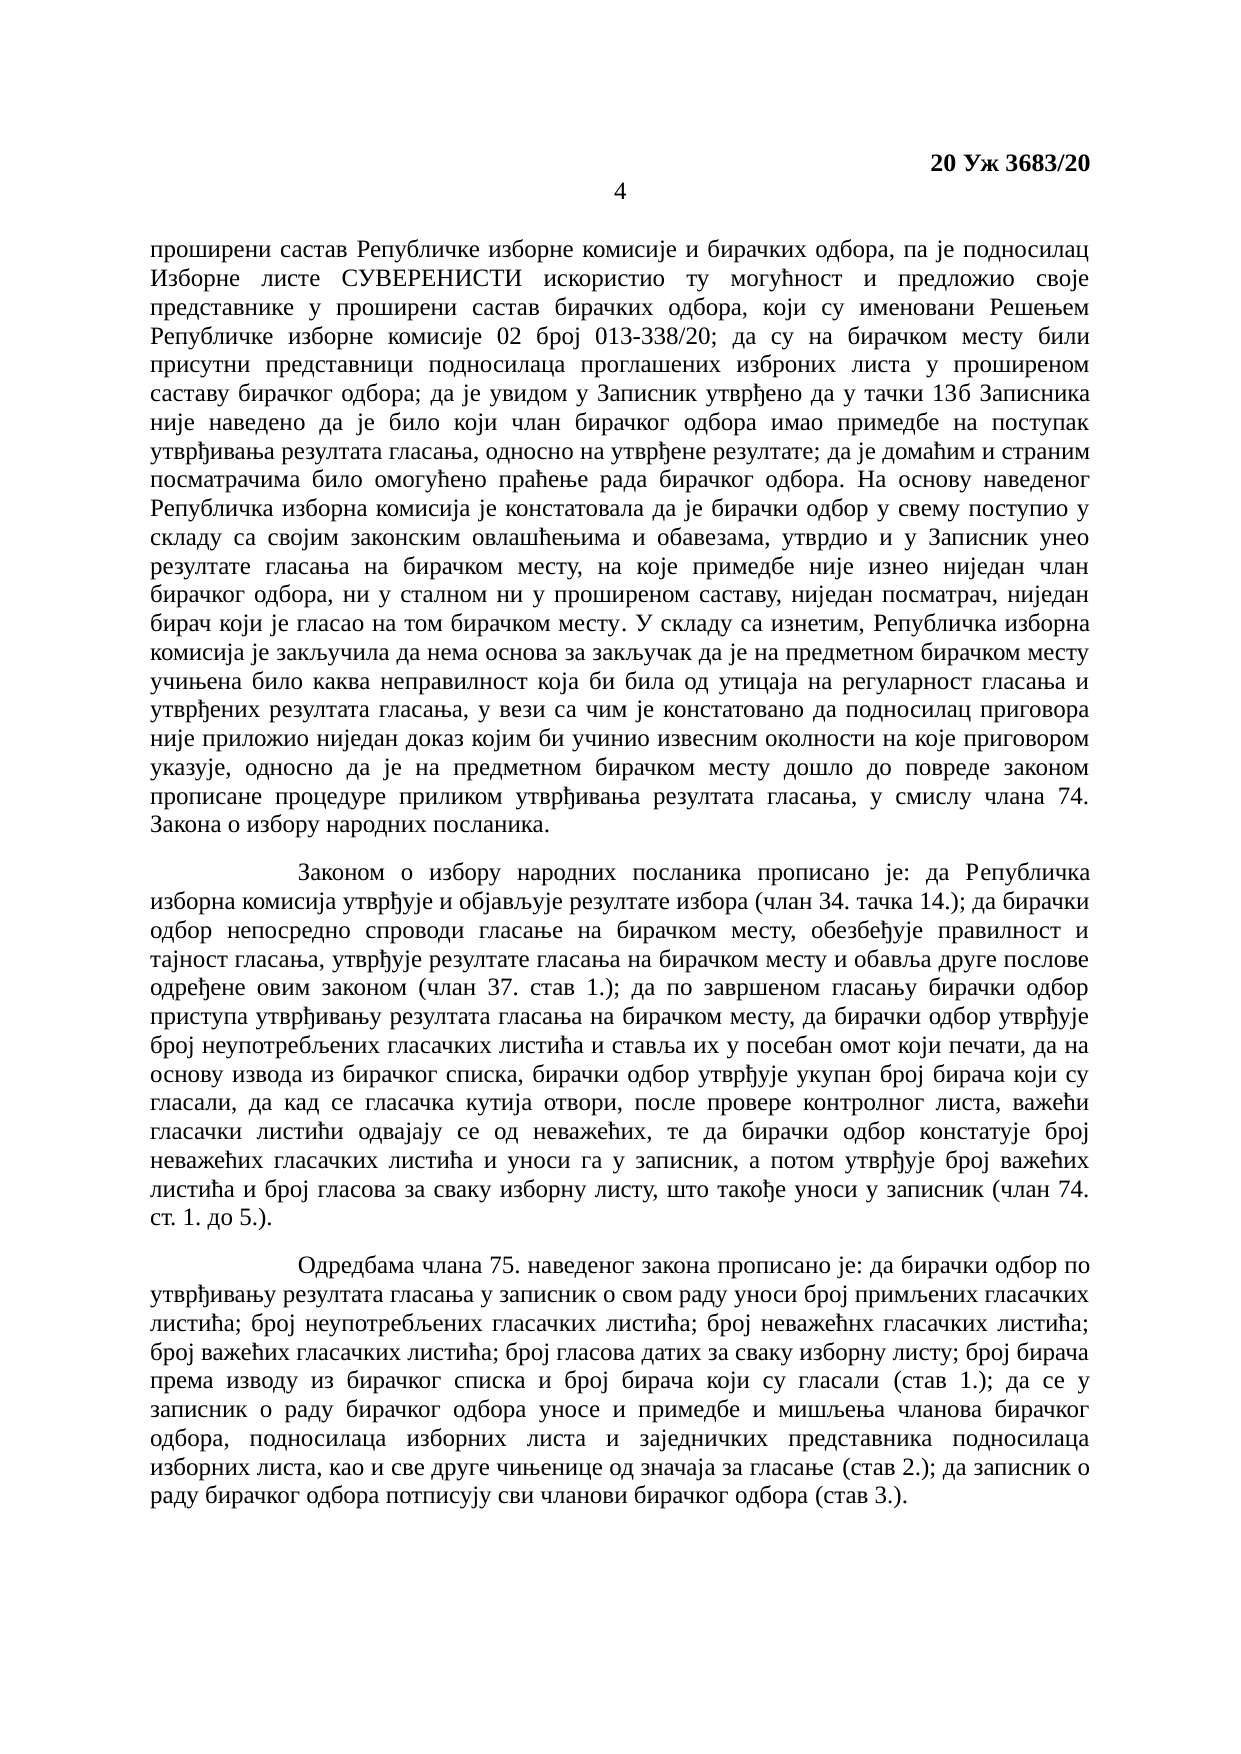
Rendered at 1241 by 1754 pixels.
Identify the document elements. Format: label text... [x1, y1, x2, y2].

text Законом о избору народних посланика прописано је: да Републичка изборна комисија утврђује и објављује резултате избора (члан 34. тачка 14.); да бирачки одбор непосредно спроводи гласање на бирачком месту, обезбеђује правилност и тајност гласања, утврђује резултате гласања на бирачком месту и обавља друге послове одређене овим законом (члан 37. став 1.); да по завршеном гласању бирачки одбор приступа утврђивању резултата гласања на бирачком месту, да бирачки одбор утврђује број неупотребљених гласачких листића и ставља их у посебан омот који печати, да на основу извода из бирачког списка, бирачки одбор утврђује укупан број бирача који су гласали, да кад се гласачка кутија отвори, после провере контролног листа, важећи гласачки листићи одвајају се од неважећих, те да бирачки одбор констатује број неважећих гласачких листића и уноси га у записник, а потом утврђује број важећих листића и број гласова за сваку изборну листу, што такође уноси у записник (члан 74. ст. 1. до 5.). [150, 857, 1090, 1231]
text Одредбама члана 75. наведеног закона прописано је: да бирачки одбор по утврђивању резултата гласања у записник о свом раду уноси број примљених гласачких листића; број неупотребљених гласачких листића; број неважећнх гласачких листића; број важећих гласачких листића; број гласова датих за сваку изборну листу; број бирача према изводу из бирачког списка и број бирача који су гласали (став 1.); да се у записник о раду бирачког одбора уносе и примедбе и мишљења чланова бирачког одбора, подносилаца изборних листа и заједничких представника подносилаца изборних листа, као и све друге чињенице од значаја за гласање (став 2.); да записник о раду бирачког одбора потписују сви чланови бирачког одбора (став 3.). [150, 1250, 1090, 1509]
text проширени састав Републичке изборне комисије и бирачких одбора, па је подносилац Изборне листе СУВЕРЕНИСТИ искористио ту могућност и предложио своје представнике у проширени састав бирачких одбора, који су именовани Решењем Републичке изборне комисије 02 број 013-338/20; да су на бирачком месту били присутни представници подносилаца проглашених изброних листа у проширеном саставу бирачког одбора; да је увидом у Записник утврђено да у тачки 13б Записника није наведено да је било који члан бирачког одбора имао примедбе на поступак утврђивања резултата гласања, односно на утврђене резултате; да је домаћим и страним посматрачима било омогућено праћење рада бирачког одбора. На основу наведеног Републичка изборна комисија је констатовала да је бирачки одбор у свему поступио у складу са својим законским овлашћењима и обавезама, утврдио и у Записник унео резултате гласања на бирачком месту, на које примедбе није изнео ниједан члан бирачког одбора, ни у сталном ни у проширеном саставу, ниједан посматрач, ниједан бирач који је гласао на том бирачком месту. У складу са изнетим, Републичка изборна комисија је закључила да нема основа за закључак да је на предметном бирачком месту учињена било каква неправилност која би била од утицаја на регуларност гласања и утврђених резултата гласања, у вези са чим је констатовано да подносилац приговора није приложио ниједан доказ којим би учинио извесним околности на које приговором указује, односно да је на предметном бирачком месту дошло до повреде законом прописане процедуре приликом утврђивања резултата гласања, у смислу члана 74. Закона о избору народних посланика. [150, 234, 1090, 838]
